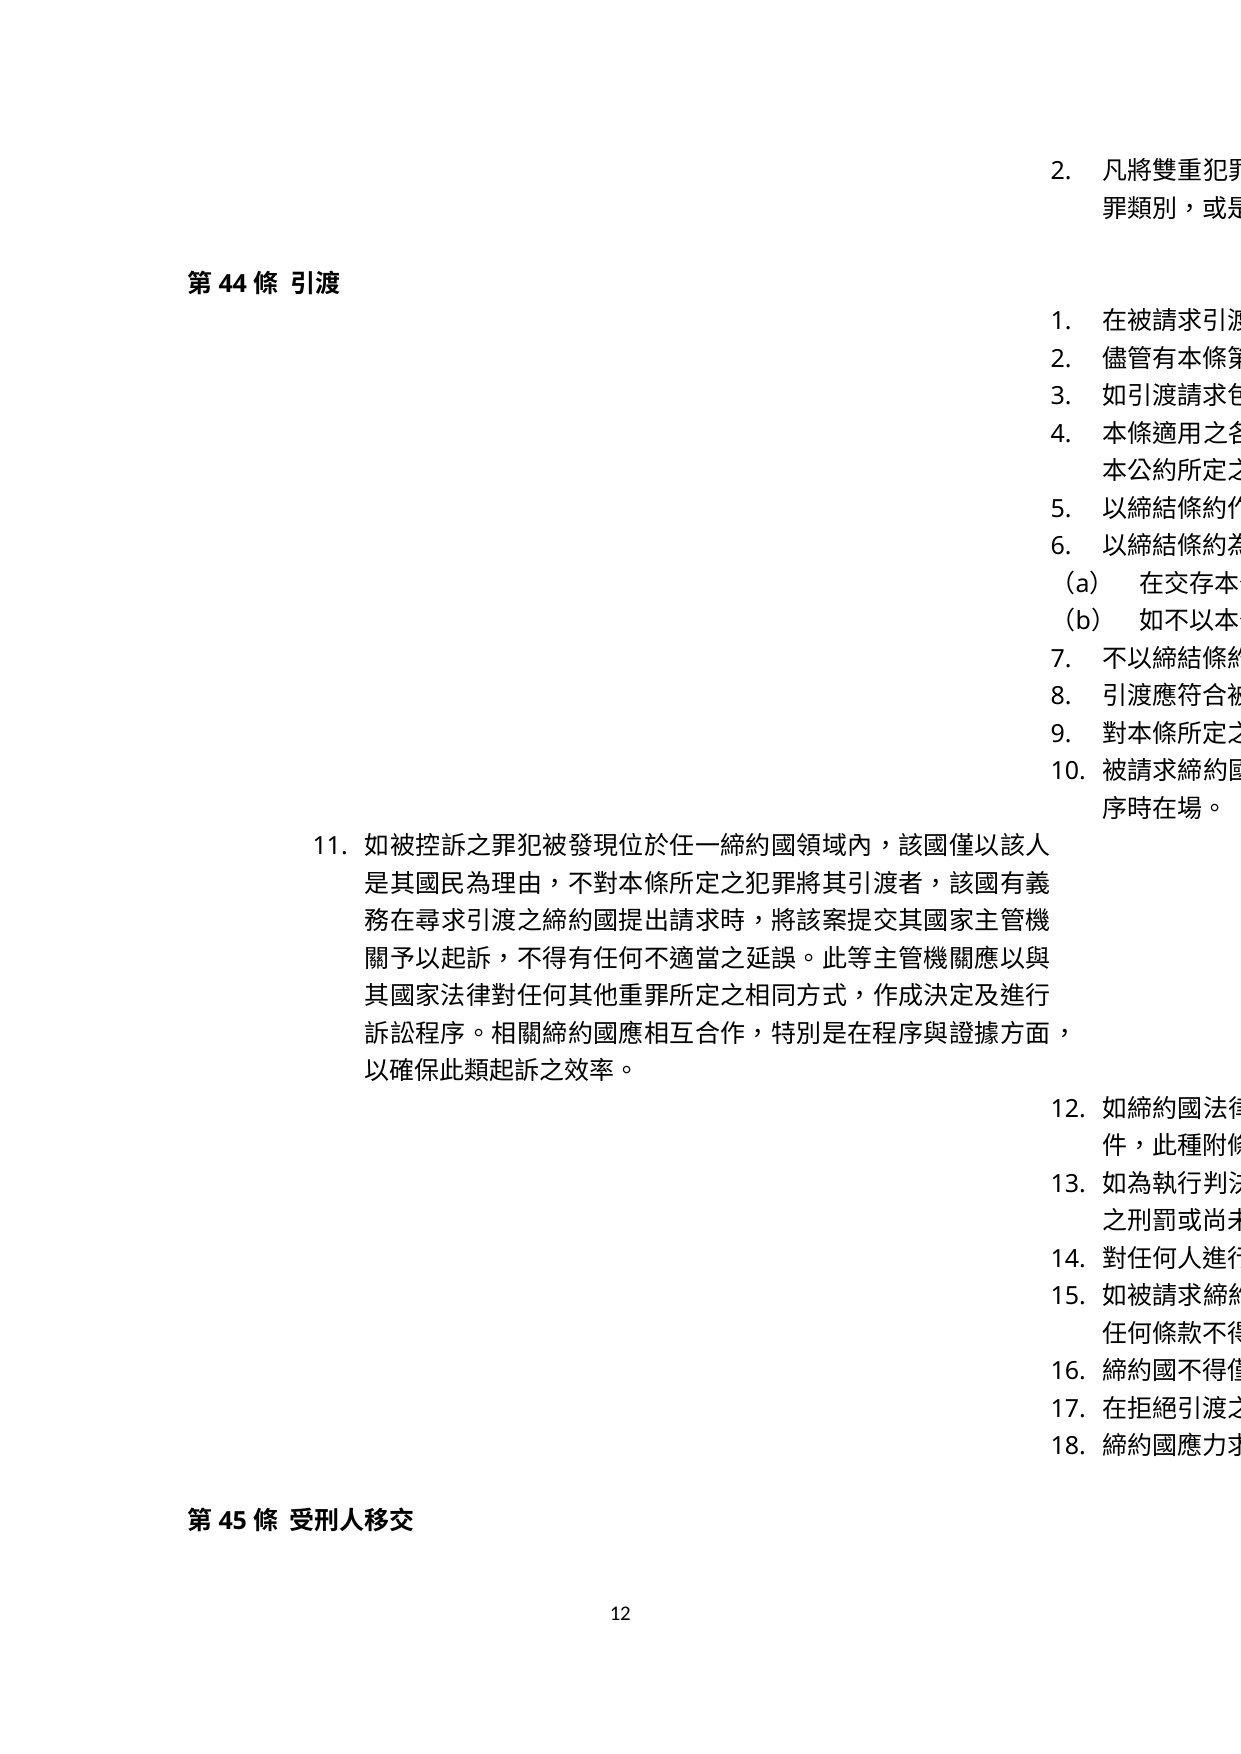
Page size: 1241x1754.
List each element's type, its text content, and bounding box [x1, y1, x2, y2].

list 如被請求締約國有充分理由認為提出引渡請求是以任何人之性別、種族、宗教、國籍、族裔或政治觀點為基礎，對其進行起訴或處罰，或依該請求執行，將使該人之地位基於上述因素之一而受到損害者，本公約之任何條款不得解釋為課與被請求締約國引渡義務。 [1050, 1275, 1240, 1350]
list 以締結條約為引渡條件之締約國應： [1050, 525, 1240, 562]
list 對本條所定之任何犯罪，締約國應在符合其國家法律之情況，努力加速引渡程序，並簡化與引渡有關之證據要求。 [1050, 712, 1240, 750]
list 締約國不得僅以該犯罪亦被認定涉及財稅事項為理由，拒絕引渡。 [1050, 1350, 1240, 1387]
list 締約國應力求締結雙邊及多邊協定或安排，以執行引渡，或加強引渡之有效性。 [1050, 1425, 1240, 1462]
text 第 44 條 引渡 [187, 262, 1053, 300]
list 對任何人進行本條所定任何犯罪之訴訟程序時，應確保該人在訴訟程序之所有階段受到公平之待遇，包括享有依所在國法律所提供之一切權利及保障。 [1050, 1237, 1240, 1275]
text 各締約國得考慮締結雙邊或多邊協定或安排，將因觸犯本公約所定之犯罪而被判監禁或其他剝奪自由形式之人，移交其本國服滿刑期。 [1050, 1537, 1240, 1575]
text 第 45 條 受刑人移交 [187, 1500, 1053, 1537]
list 被請求締約國在不違背其國家法律及引渡條約規定之情況，得在認定情況為有必要且急迫時，依請求締約國之請求，拘禁位於被請求締約國領域內被請求引渡之人，或採取其他適當措施，以確保該人在進行引渡程序時在場。 [1050, 750, 1240, 825]
list 如引渡請求包括數項獨立之犯罪，其中至少有一項犯罪得依本條規定予以引渡，其他一些犯罪因其監禁期之理由不得引渡，但與本公約所定之犯罪有關者，被請求締約國亦得對此等犯罪適用本條規定。 [1050, 375, 1240, 412]
list 凡將雙重犯罪認定為國際合作事項之一項條件時，如協助之請求所述之犯罪行為在兩個締約國之法律均定為犯罪者，應視為已符合此項條件，不論被請求締約國及請求締約國之法律是否均將此種犯罪定為相同之犯罪類別，或是否使用相同之用詞明定此種犯罪名稱。 [1050, 150, 1240, 225]
list 以締結條約作為引渡條件之締約國，如接到未與其締結引渡條約之另一締約國引渡請求者，得將本公約視為本條所定任何犯罪予以引渡之法律依據。 [1050, 487, 1240, 525]
list 在交存本公約批准書、接受書、同意書或加入書時，通知聯合國秘書長，並說明是否將本公約作為與本公約其他締約國進行引渡合作之法律依據； [1050, 562, 1240, 600]
list 在被請求引渡之人位於被請求締約國領域內時，如引渡請求所依據之犯罪為請求締約國和被請求締約國之法律均屬應受到處罰之犯罪者，本條應適用於本公約所定之犯罪。 [1050, 300, 1240, 337]
list 儘管有本條第1項規定，如締約國法律允許者，仍得對本公約所涵蓋但依其國家法律不予處罰之任何犯罪，准予引渡。 [1050, 337, 1240, 375]
list 本條適用之各種犯罪均應視為締約國之間現行任何引渡條約得引渡之犯罪。締約國承諾，將這種犯罪作為得引渡之犯罪訂定於彼此將締結之每一個引渡條約。在以本公約作為引渡之依據時，如締約國法律允許者，本公約所定之任何犯罪均不得視為政治犯罪。 [1050, 412, 1240, 487]
list 如締約國法律規定允許引渡或移交其國民，須以該人將被送返本國依引渡或移交請求所涉審判或訴訟程序作成之判決而服刑為條件者，該締約國和尋求引渡該人之締約國均同意此一選擇，及其他可能認為適當之條件，此種附條件之引渡或移交應足以履行該締約國依本條第11項所定之義務。 [1050, 1087, 1240, 1162]
list 引渡應符合被請求締約國法律或所適用之引渡條約所定之條件，包括引渡之最低刑罰要求，及被請求締約國得拒絕引渡之理由等條件。 [1050, 675, 1240, 712]
list 如被控訴之罪犯被發現位於任一締約國領域內，該國僅以該人是其國民為理由，不對本條所定之犯罪將其引渡者，該國有義務在尋求引渡之締約國提出請求時，將該案提交其國家主管機關予以起訴，不得有任何不適當之延誤。此等主管機關應以與其國家法律對任何其他重罪所定之相同方式，作成決定及進行訴訟程序。相關締約國應相互合作，特別是在程序與證據方面，以確保此類起訴之效率。 [312, 825, 1053, 1087]
list 如為執行判決而提出引渡之請求，但因被請求引渡之人為被請求締約國之國民而遭到拒絕者，被請求締約國應在其國家法律允許且符合該法律要求之情況，依請求締約國之請求，考慮執行該請求締約國法律所判處之刑罰或尚未服滿之刑期。 [1050, 1162, 1240, 1237]
list 如不以本公約作為引渡合作之法律依據者，在適當之情況尋求與本公約其他締約國締結引渡條約，以執行本條規定。 [1050, 600, 1240, 637]
list 在拒絕引渡之前，被請求締約國應在適當之情況與請求締約國進行磋商，使請求締約國有機會充分陳述意見及提供與其陳述有關之資料。 [1050, 1387, 1240, 1425]
list 不以締結條約為引渡條件之締約國應承認本條所定之犯罪為彼此得相互引渡之犯罪。 [1050, 637, 1240, 675]
